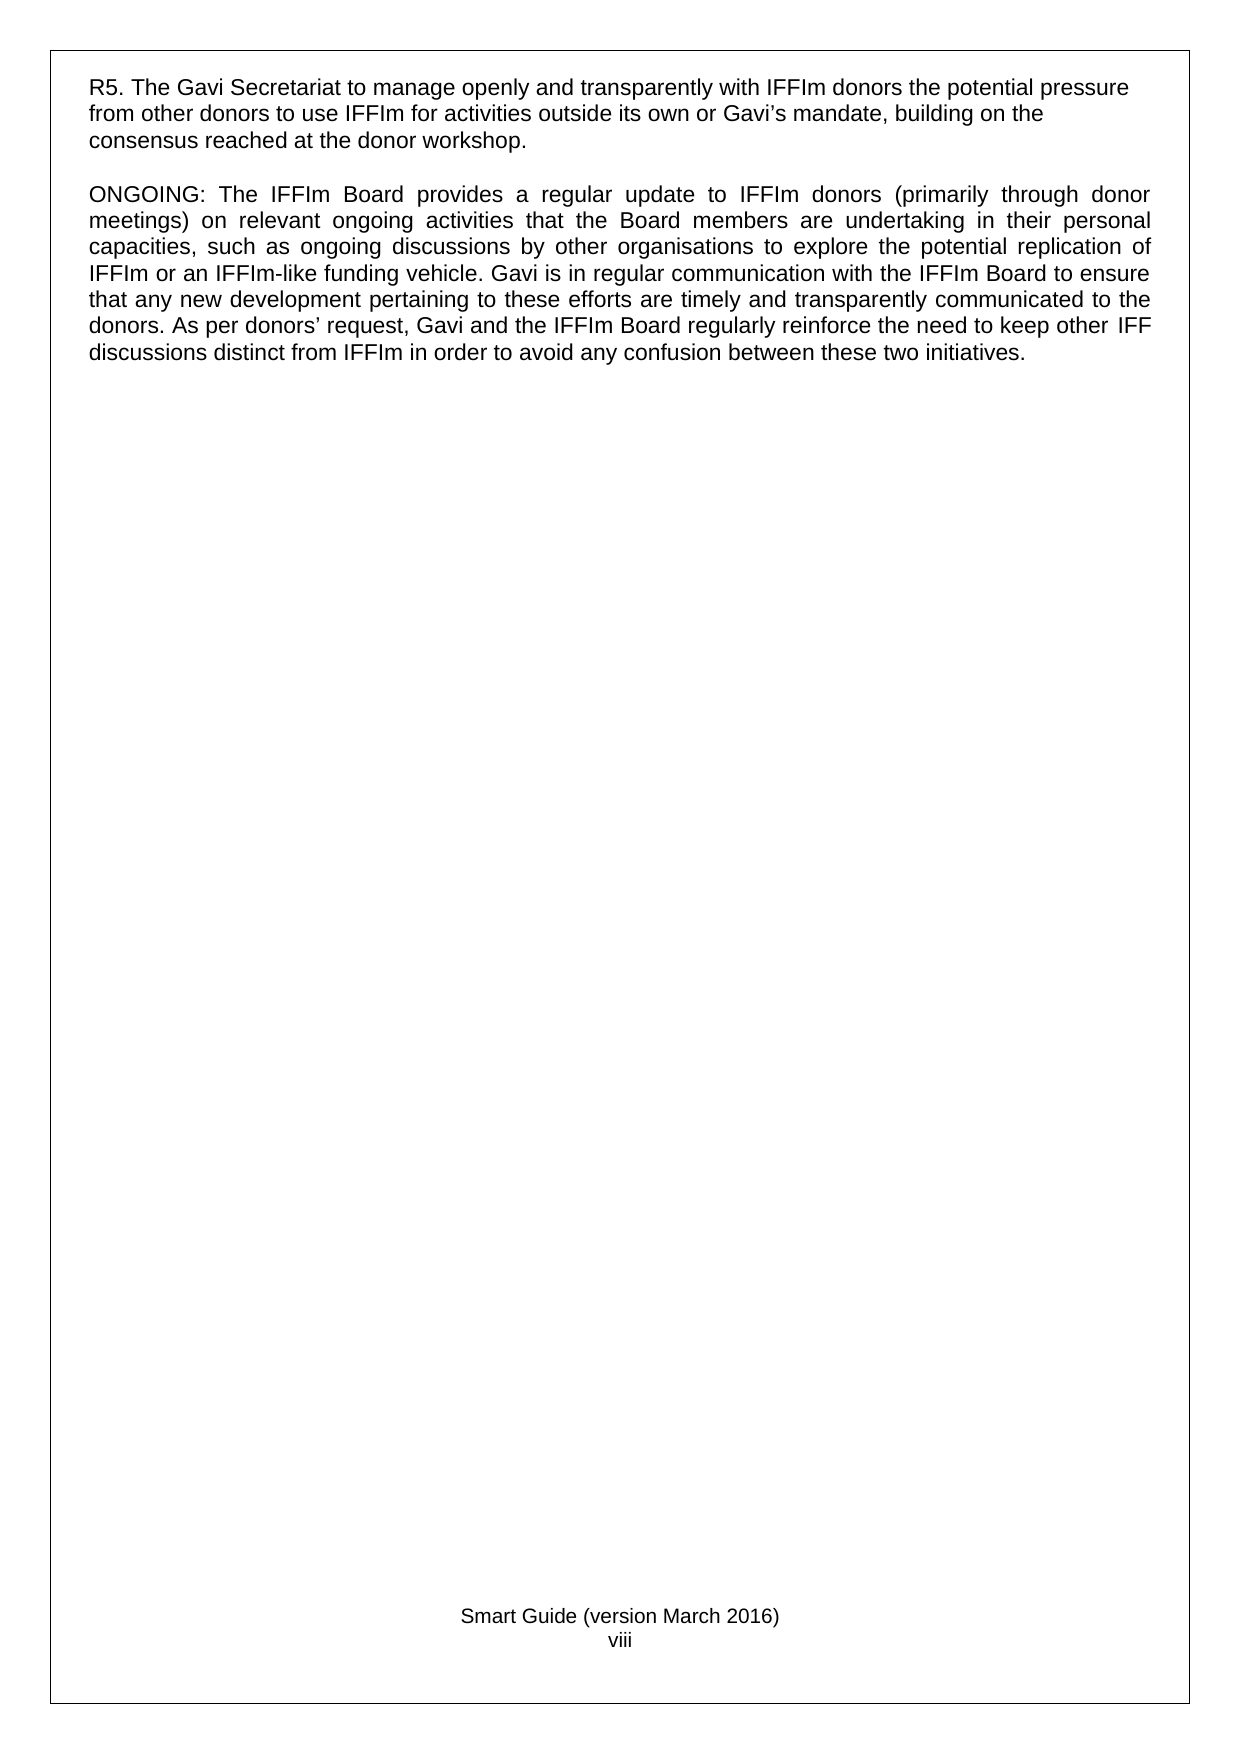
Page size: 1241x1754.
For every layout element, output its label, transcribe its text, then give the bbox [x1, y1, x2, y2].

text ONGOING: The IFFIm Board provides a regular update to IFFIm donors (primarily through donor meetings) on relevant ongoing activities that the Board members are undertaking in their personal capacities, such as ongoing discussions by other organisations to explore the potential replication of IFFIm or an IFFIm-like funding vehicle. Gavi is in regular communication with the IFFIm Board to ensure that any new development pertaining to these efforts are timely and transparently communicated to the donors. As per donors’ request, Gavi and the IFFIm Board regularly reinforce the need to keep other IFF discussions distinct from IFFIm in order to avoid any confusion between these two initiatives. [89, 181, 1152, 365]
text R5. The Gavi Secretariat to manage openly and transparently with IFFIm donors the potential pressure from other donors to use IFFIm for activities outside its own or Gavi’s mandate, building on the consensus reached at the donor workshop. [89, 74, 1152, 153]
